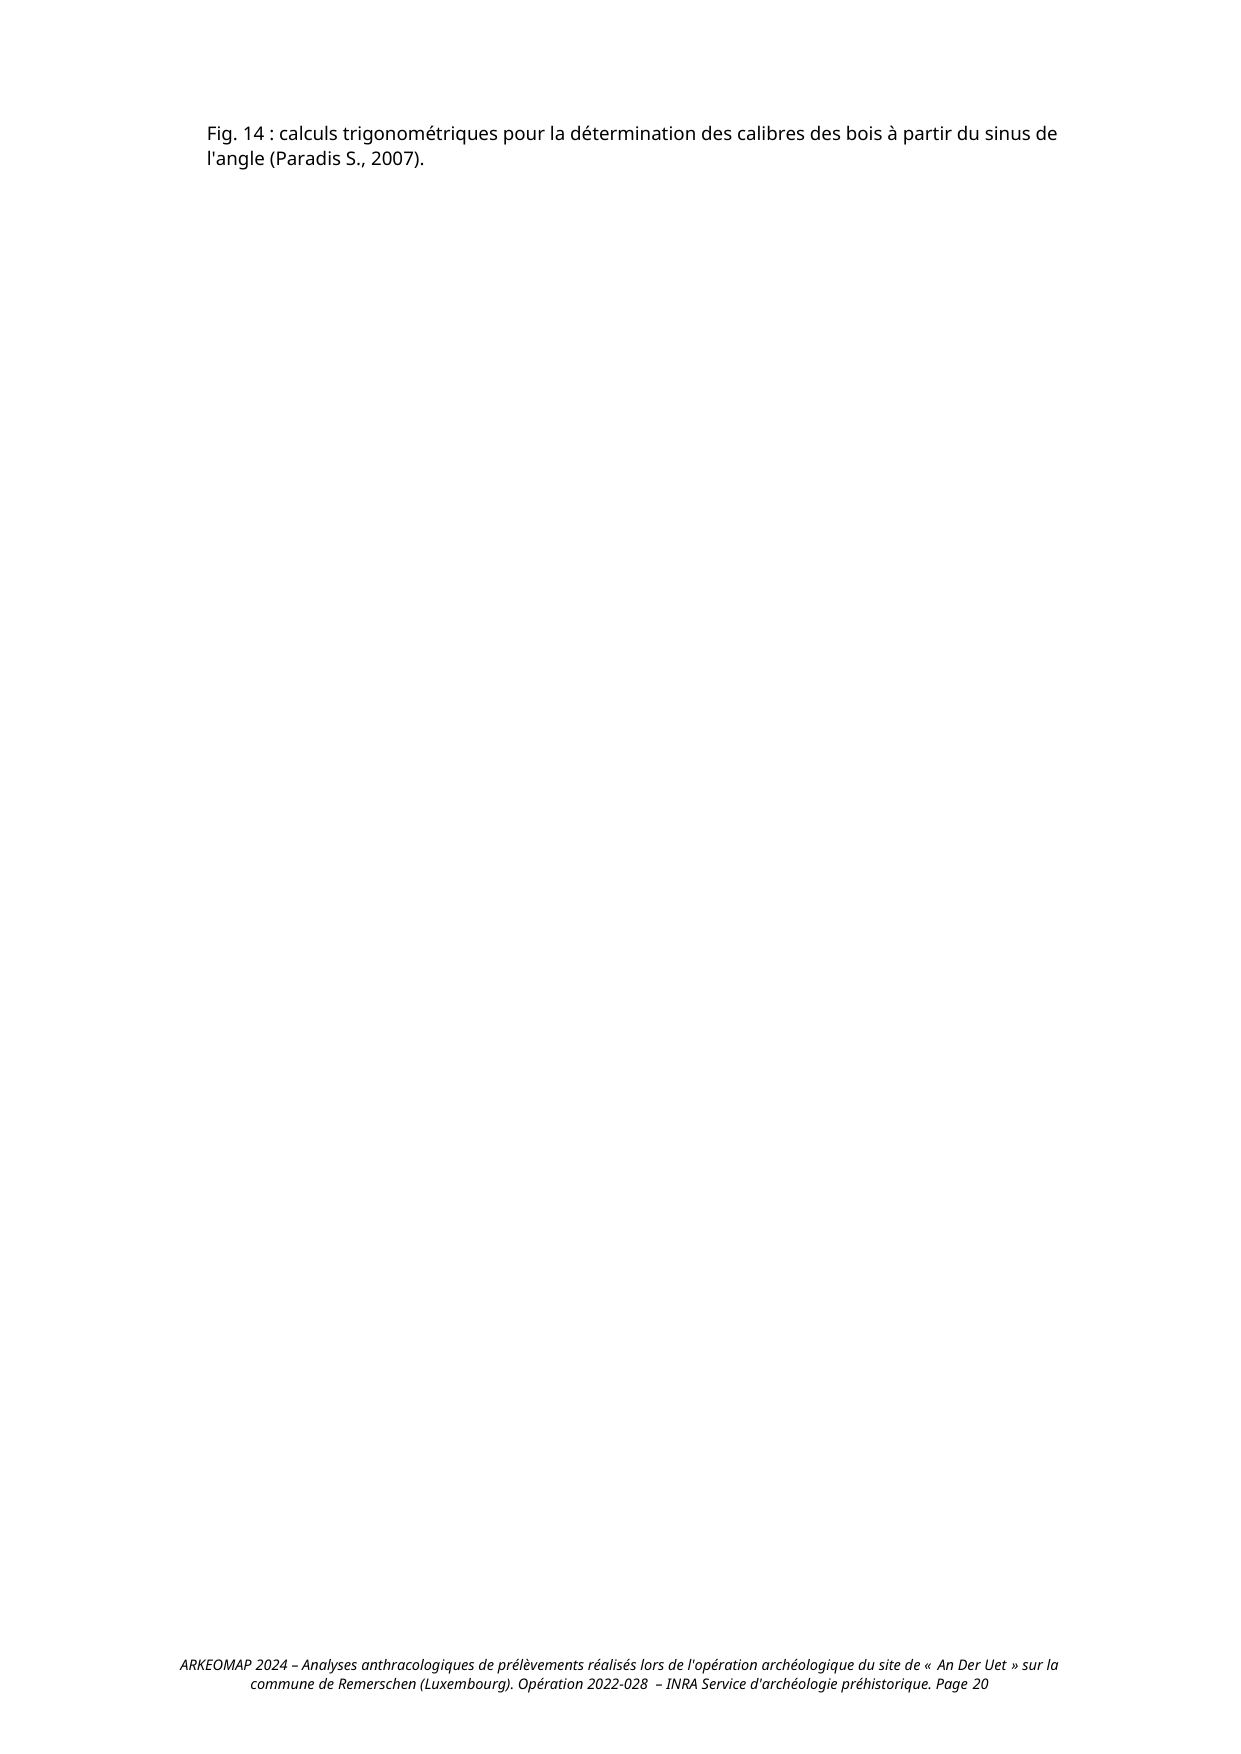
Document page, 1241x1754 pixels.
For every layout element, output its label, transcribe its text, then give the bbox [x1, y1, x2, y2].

text Fig. 14 : calculs trigonométriques pour la détermination des calibres des bois à partir du sinus de l'angle (Paradis S., 2007). [207, 120, 1092, 171]
